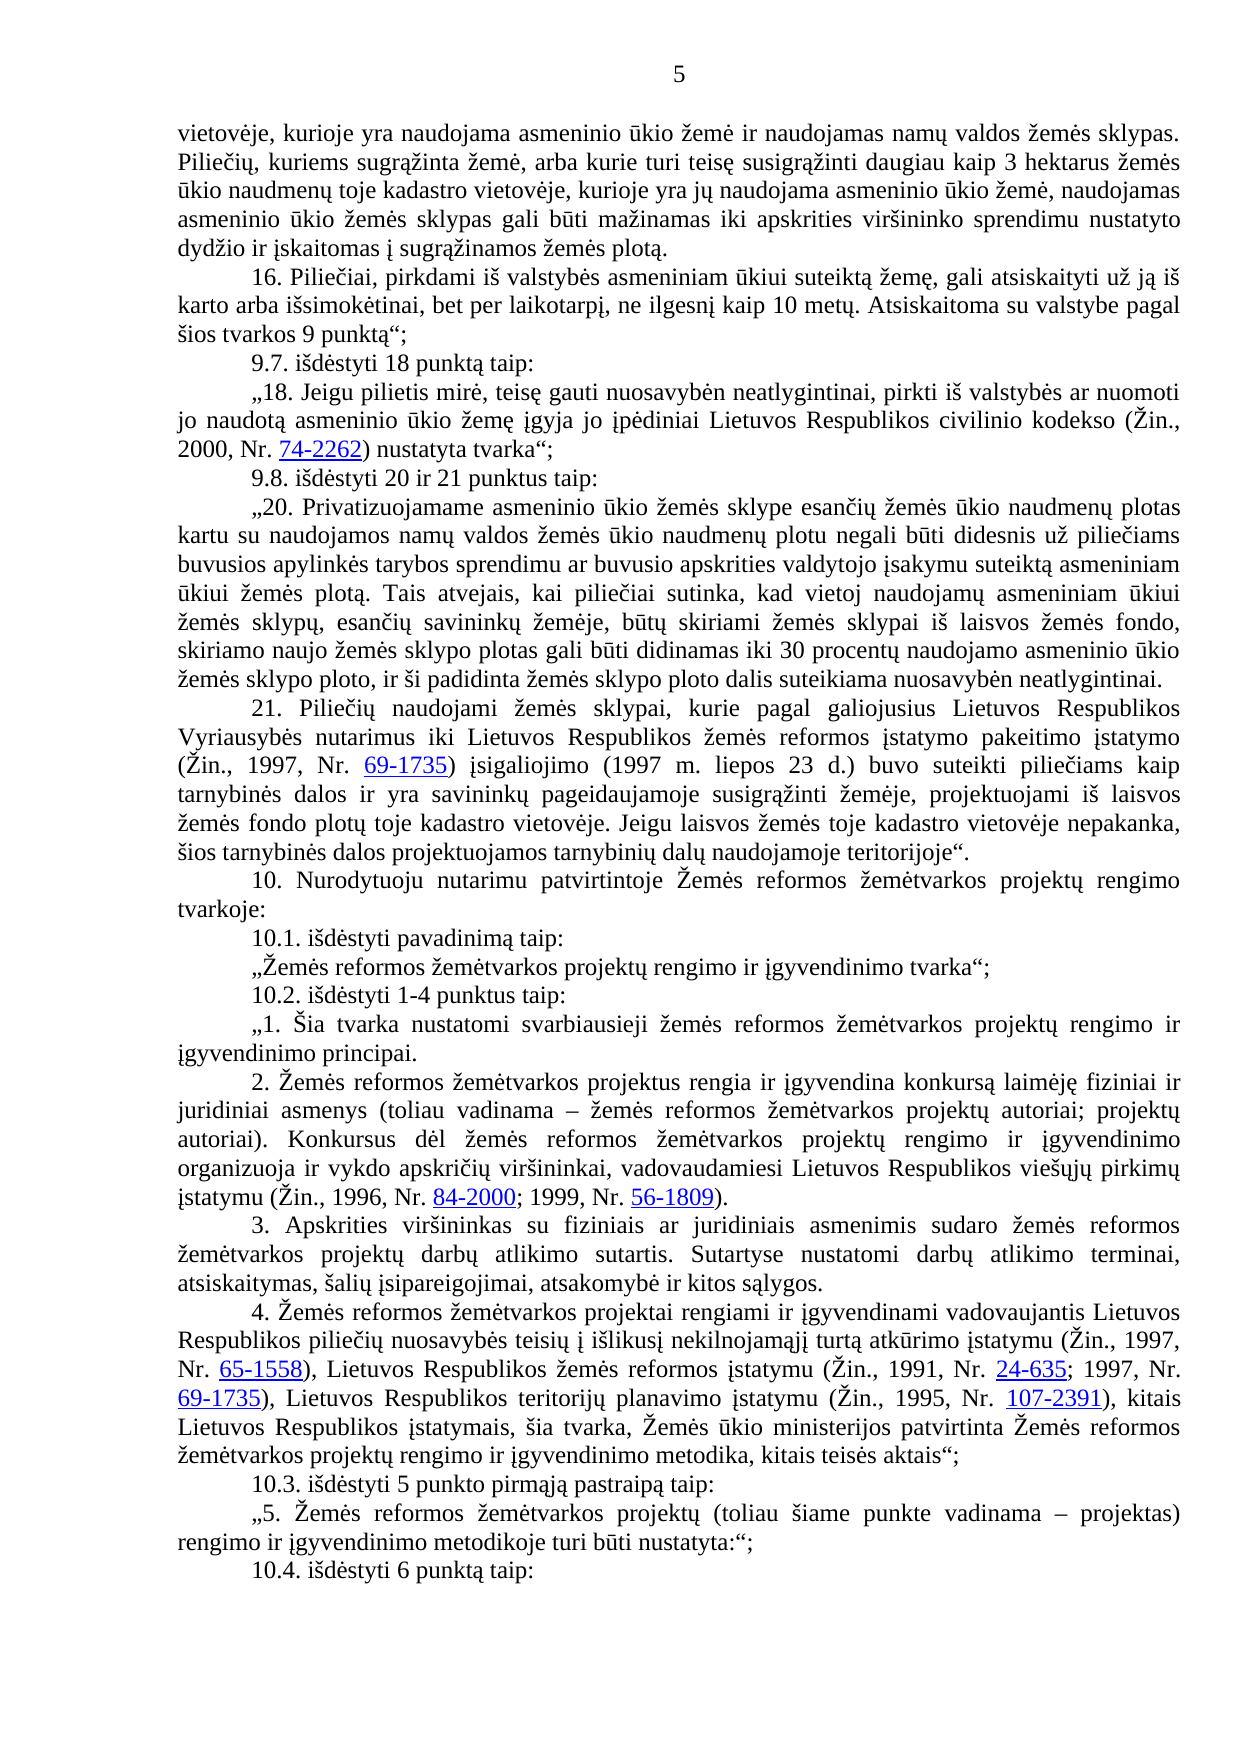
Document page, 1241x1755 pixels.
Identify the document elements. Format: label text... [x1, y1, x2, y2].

text 10.4. išdėstyti 6 punktą taip: [177, 1556, 1181, 1584]
text 21. Piliečių naudojami žemės sklypai, kurie pagal galiojusius Lietuvos Respublikos Vyriausybės nutarimus iki Lietuvos Respublikos žemės reformos įstatymo pakeitimo įstatymo (Žin., 1997, Nr. 69-1735) įsigaliojimo (1997 m. liepos 23 d.) buvo suteikti piliečiams kaip tarnybinės dalos ir yra savininkų pageidaujamoje susigrąžinti žemėje, projektuojami iš laisvos žemės fondo plotų toje kadastro vietovėje. Jeigu laisvos žemės toje kadastro vietovėje nepakanka, šios tarnybinės dalos projektuojamos tarnybinių dalų naudojamoje teritorijoje“. [177, 693, 1181, 866]
text 3. Apskrities viršininkas su fiziniais ar juridiniais asmenimis sudaro žemės reformos žemėtvarkos projektų darbų atlikimo sutartis. Sutartyse nustatomi darbų atlikimo terminai, atsiskaitymas, šalių įsipareigojimai, atsakomybė ir kitos sąlygos. [177, 1211, 1181, 1297]
text 10.1. išdėstyti pavadinimą taip: [177, 923, 1181, 952]
text 10. Nurodytuoju nutarimu patvirtintoje Žemės reformos žemėtvarkos projektų rengimo tvarkoje: [177, 866, 1181, 923]
text „18. Jeigu pilietis mirė, teisę gauti nuosavybėn neatlygintinai, pirkti iš valstybės ar nuomoti jo naudotą asmeninio ūkio žemę įgyja jo įpėdiniai Lietuvos Respublikos civilinio kodekso (Žin., 2000, Nr. 74-2262) nustatyta tvarka“; [177, 377, 1181, 463]
text 10.2. išdėstyti 1-4 punktus taip: [177, 981, 1181, 1009]
text 16. Piliečiai, pirkdami iš valstybės asmeniniam ūkiui suteiktą žemę, gali atsiskaityti už ją iš karto arba išsimokėtinai, bet per laikotarpį, ne ilgesnį kaip 10 metų. Atsiskaitoma su valstybe pagal šios tvarkos 9 punktą“; [177, 262, 1181, 348]
text „20. Privatizuojamame asmeninio ūkio žemės sklype esančių žemės ūkio naudmenų plotas kartu su naudojamos namų valdos žemės ūkio naudmenų plotu negali būti didesnis už piliečiams buvusios apylinkės tarybos sprendimu ar buvusio apskrities valdytojo įsakymu suteiktą asmeniniam ūkiui žemės plotą. Tais atvejais, kai piliečiai sutinka, kad vietoj naudojamų asmeniniam ūkiui žemės sklypų, esančių savininkų žemėje, būtų skiriami žemės sklypai iš laisvos žemės fondo, skiriamo naujo žemės sklypo plotas gali būti didinamas iki 30 procentų naudojamo asmeninio ūkio žemės sklypo ploto, ir ši padidinta žemės sklypo ploto dalis suteikiama nuosavybėn neatlygintinai. [177, 492, 1181, 693]
text 9.8. išdėstyti 20 ir 21 punktus taip: [177, 463, 1181, 492]
text „5. Žemės reformos žemėtvarkos projektų (toliau šiame punkte vadinama – projektas) rengimo ir įgyvendinimo metodikoje turi būti nustatyta:“; [177, 1498, 1181, 1556]
text 2. Žemės reformos žemėtvarkos projektus rengia ir įgyvendina konkursą laimėję fiziniai ir juridiniai asmenys (toliau vadinama – žemės reformos žemėtvarkos projektų autoriai; projektų autoriai). Konkursus dėl žemės reformos žemėtvarkos projektų rengimo ir įgyvendinimo organizuoja ir vykdo apskričių viršininkai, vadovaudamiesi Lietuvos Respublikos viešųjų pirkimų įstatymu (Žin., 1996, Nr. 84-2000; 1999, Nr. 56-1809). [177, 1067, 1181, 1211]
text 4. Žemės reformos žemėtvarkos projektai rengiami ir įgyvendinami vadovaujantis Lietuvos Respublikos piliečių nuosavybės teisių į išlikusį nekilnojamąjį turtą atkūrimo įstatymu (Žin., 1997, Nr. 65-1558), Lietuvos Respublikos žemės reformos įstatymu (Žin., 1991, Nr. 24-635; 1997, Nr. 69-1735), Lietuvos Respublikos teritorijų planavimo įstatymu (Žin., 1995, Nr. 107-2391), kitais Lietuvos Respublikos įstatymais, šia tvarka, Žemės ūkio ministerijos patvirtinta Žemės reformos žemėtvarkos projektų rengimo ir įgyvendinimo metodika, kitais teisės aktais“; [177, 1297, 1181, 1469]
text 10.3. išdėstyti 5 punkto pirmąją pastraipą taip: [177, 1469, 1181, 1498]
text vietovėje, kurioje yra naudojama asmeninio ūkio žemė ir naudojamas namų valdos žemės sklypas. Piliečių, kuriems sugrąžinta žemė, arba kurie turi teisę susigrąžinti daugiau kaip 3 hektarus žemės ūkio naudmenų toje kadastro vietovėje, kurioje yra jų naudojama asmeninio ūkio žemė, naudojamas asmeninio ūkio žemės sklypas gali būti mažinamas iki apskrities viršininko sprendimu nustatyto dydžio ir įskaitomas į sugrąžinamos žemės plotą. [177, 118, 1181, 262]
text 9.7. išdėstyti 18 punktą taip: [177, 348, 1181, 377]
text „1. Šia tvarka nustatomi svarbiausieji žemės reformos žemėtvarkos projektų rengimo ir įgyvendinimo principai. [177, 1009, 1181, 1067]
text „Žemės reformos žemėtvarkos projektų rengimo ir įgyvendinimo tvarka“; [177, 952, 1181, 981]
